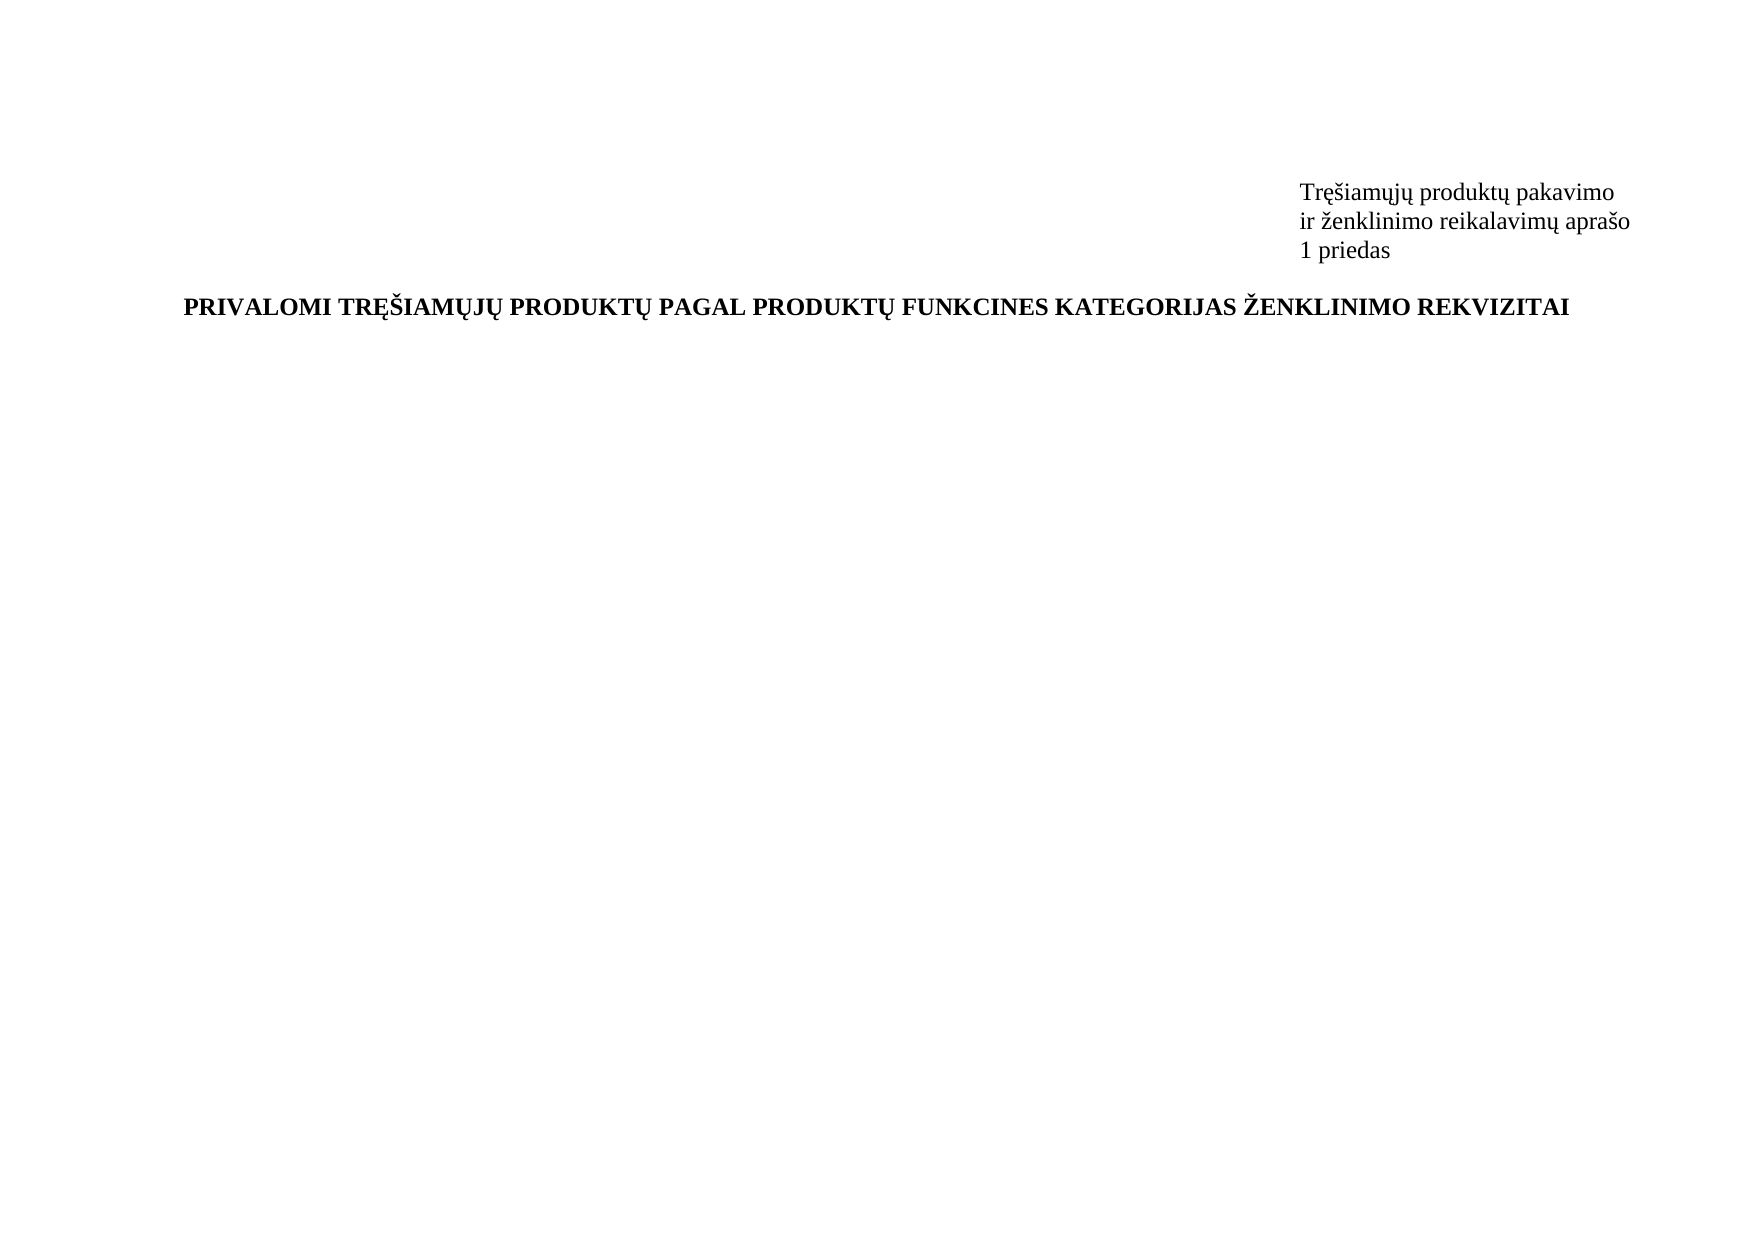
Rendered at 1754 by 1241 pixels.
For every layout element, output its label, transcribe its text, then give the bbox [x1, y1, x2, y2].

text PRIVALOMI TRĘŠIAMŲJŲ PRODUKTŲ PAGAL PRODUKTŲ FUNKCINES KATEGORIJAS ŽENKLINIMO REKVIZITAI [118, 292, 1636, 321]
text Tręšiamųjų produktų pakavimo ir ženklinimo reikalavimų aprašo 1 priedas [1299, 177, 1636, 263]
